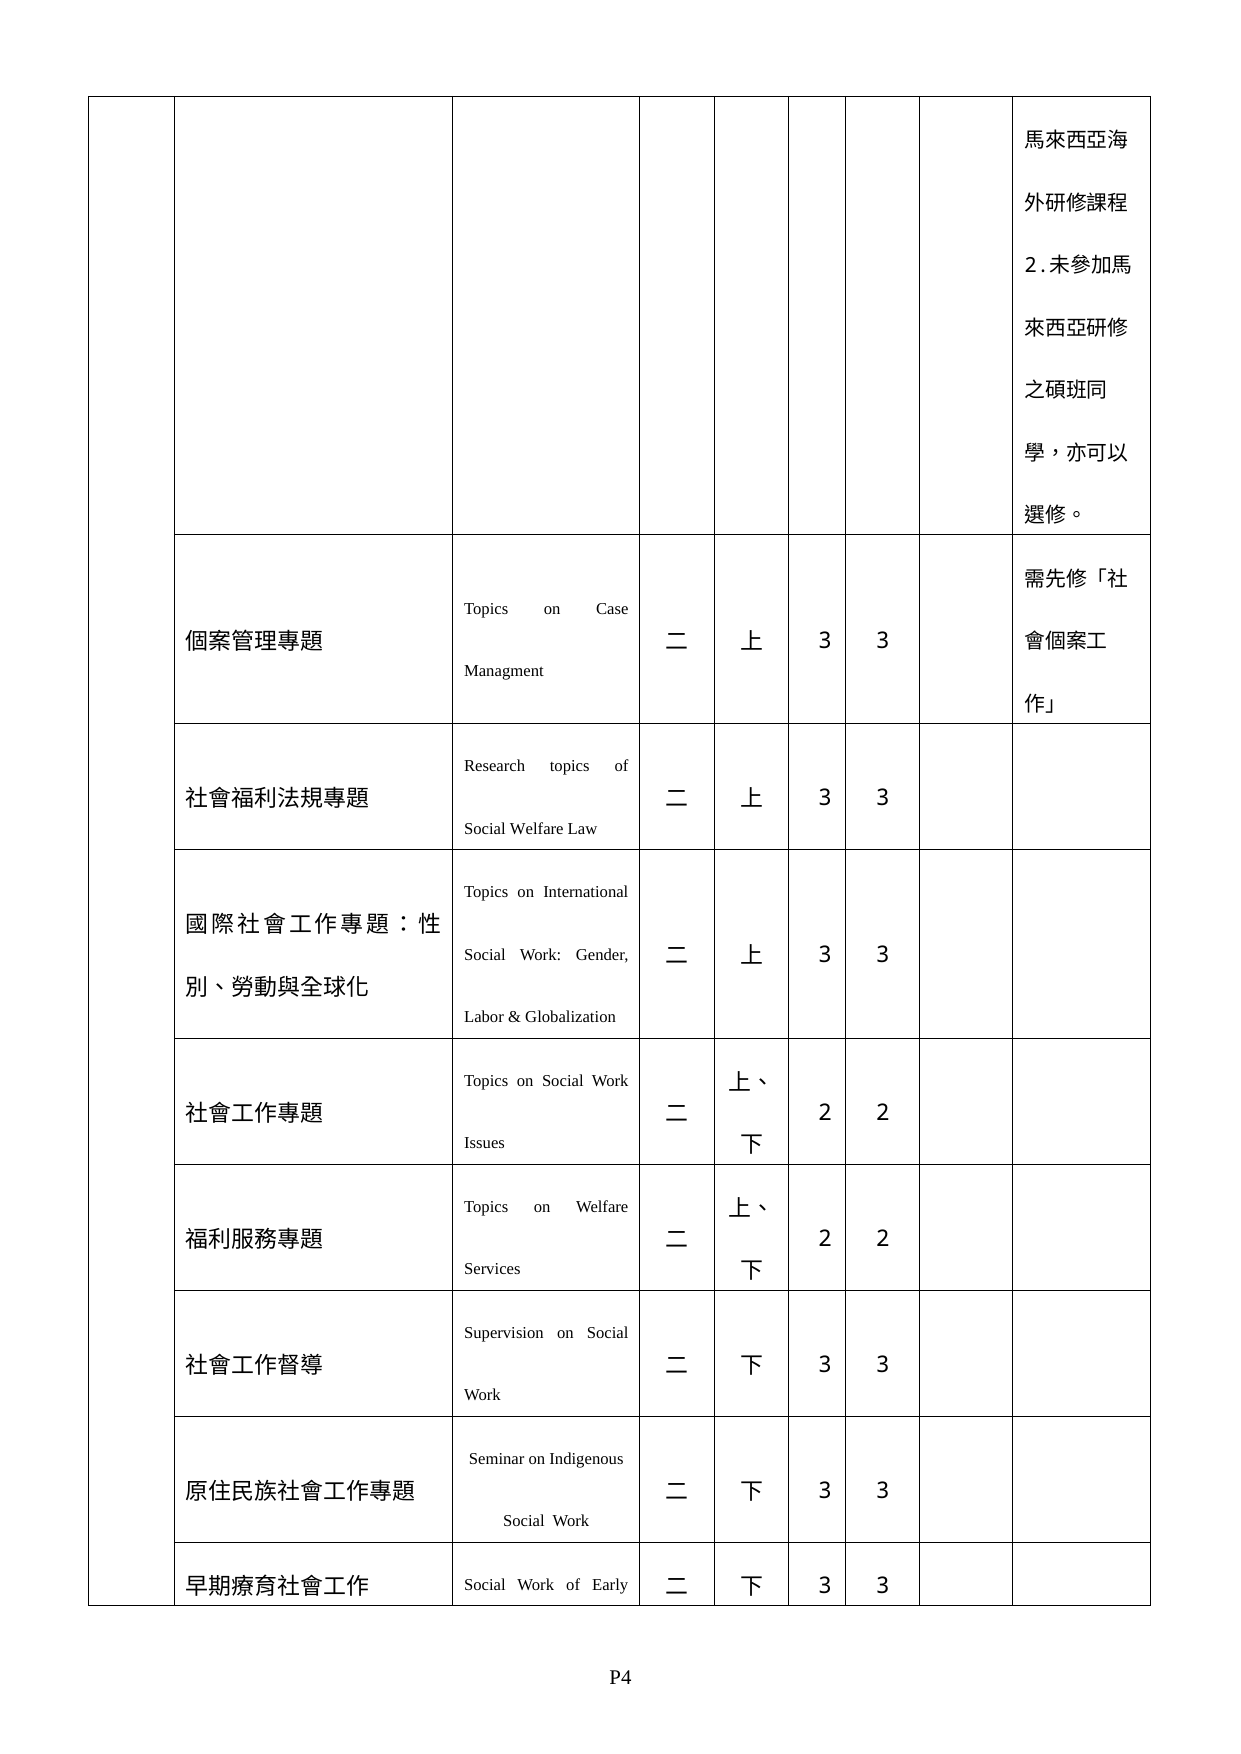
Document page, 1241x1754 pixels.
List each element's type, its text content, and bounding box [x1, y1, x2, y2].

table_cell 馬來西亞海外研修課程 2.未參加馬來西亞研修之碩班同學，亦可以選修。 [1013, 97, 1150, 534]
table_cell 二 [640, 1543, 714, 1605]
table_cell 二 [640, 1165, 714, 1289]
table_cell Topics on Case Managment [453, 535, 639, 723]
table_cell [920, 97, 1012, 534]
table_cell 3 [846, 1543, 919, 1605]
table_cell [920, 535, 1012, 723]
table_cell 二 [640, 1417, 714, 1542]
table_cell 3 [789, 1417, 845, 1542]
table_cell 社會工作督導 [175, 1291, 452, 1416]
table_cell [920, 1417, 1012, 1542]
table_cell 3 [846, 1291, 919, 1416]
table_cell 3 [846, 724, 919, 849]
table_cell [920, 1039, 1012, 1163]
table_cell 2 [789, 1039, 845, 1163]
table_cell 3 [846, 535, 919, 723]
table_cell [1013, 1543, 1150, 1605]
table_cell 福利服務專題 [175, 1165, 452, 1289]
table_cell [89, 97, 174, 1605]
table_cell 個案管理專題 [175, 535, 452, 723]
table_cell [920, 850, 1012, 1037]
table_cell [453, 97, 639, 534]
table_cell 二 [640, 1039, 714, 1163]
table_cell 原住民族社會工作專題 [175, 1417, 452, 1542]
table_cell 需先修「社會個案工作」 [1013, 535, 1150, 723]
table_cell 3 [846, 850, 919, 1037]
table_cell [920, 1291, 1012, 1416]
table_cell Topics on Welfare Services [453, 1165, 639, 1289]
table_cell 3 [789, 535, 845, 723]
table_cell [920, 724, 1012, 849]
table_cell [1013, 1417, 1150, 1542]
table_cell 二 [640, 535, 714, 723]
table_cell [1013, 1165, 1150, 1289]
table_cell [846, 97, 919, 534]
table_cell 3 [789, 1543, 845, 1605]
table_cell 3 [789, 724, 845, 849]
table_cell 上、下 [715, 1039, 788, 1163]
table_cell [920, 1543, 1012, 1605]
table_cell 2 [846, 1165, 919, 1289]
table_cell [1013, 850, 1150, 1037]
table_cell 上、下 [715, 1165, 788, 1289]
table_cell 上 [715, 850, 788, 1037]
table_cell Social Work of Early [453, 1543, 639, 1605]
table_cell [175, 97, 452, 534]
table_cell [1013, 1291, 1150, 1416]
table_cell 下 [715, 1291, 788, 1416]
table_cell 3 [789, 1291, 845, 1416]
table_cell 社會工作專題 [175, 1039, 452, 1163]
table_cell 3 [846, 1417, 919, 1542]
table_cell Research topics of Social Welfare Law [453, 724, 639, 849]
table_cell [715, 97, 788, 534]
table_cell 下 [715, 1417, 788, 1542]
table_cell 國際社會工作專題：性別、勞動與全球化 [175, 850, 452, 1037]
table_cell 二 [640, 724, 714, 849]
table_cell [640, 97, 714, 534]
table_cell Topics on Social Work Issues [453, 1039, 639, 1163]
table_cell [1013, 1039, 1150, 1163]
table_cell 3 [789, 850, 845, 1037]
table_cell 上 [715, 724, 788, 849]
table_cell [789, 97, 845, 534]
table_cell 上 [715, 535, 788, 723]
table_cell Seminar on Indigenous Social Work [453, 1417, 639, 1542]
table_cell 下 [715, 1543, 788, 1605]
table_cell 早期療育社會工作 [175, 1543, 452, 1605]
table_cell Topics on International Social Work: Gender, Labor & Globalization [453, 850, 639, 1037]
table_cell 2 [789, 1165, 845, 1289]
table_cell [920, 1165, 1012, 1289]
table_cell 二 [640, 1291, 714, 1416]
table_cell 二 [640, 850, 714, 1037]
table_cell Supervision on Social Work [453, 1291, 639, 1416]
table_cell [1013, 724, 1150, 849]
table_cell 社會福利法規專題 [175, 724, 452, 849]
table_cell 2 [846, 1039, 919, 1163]
